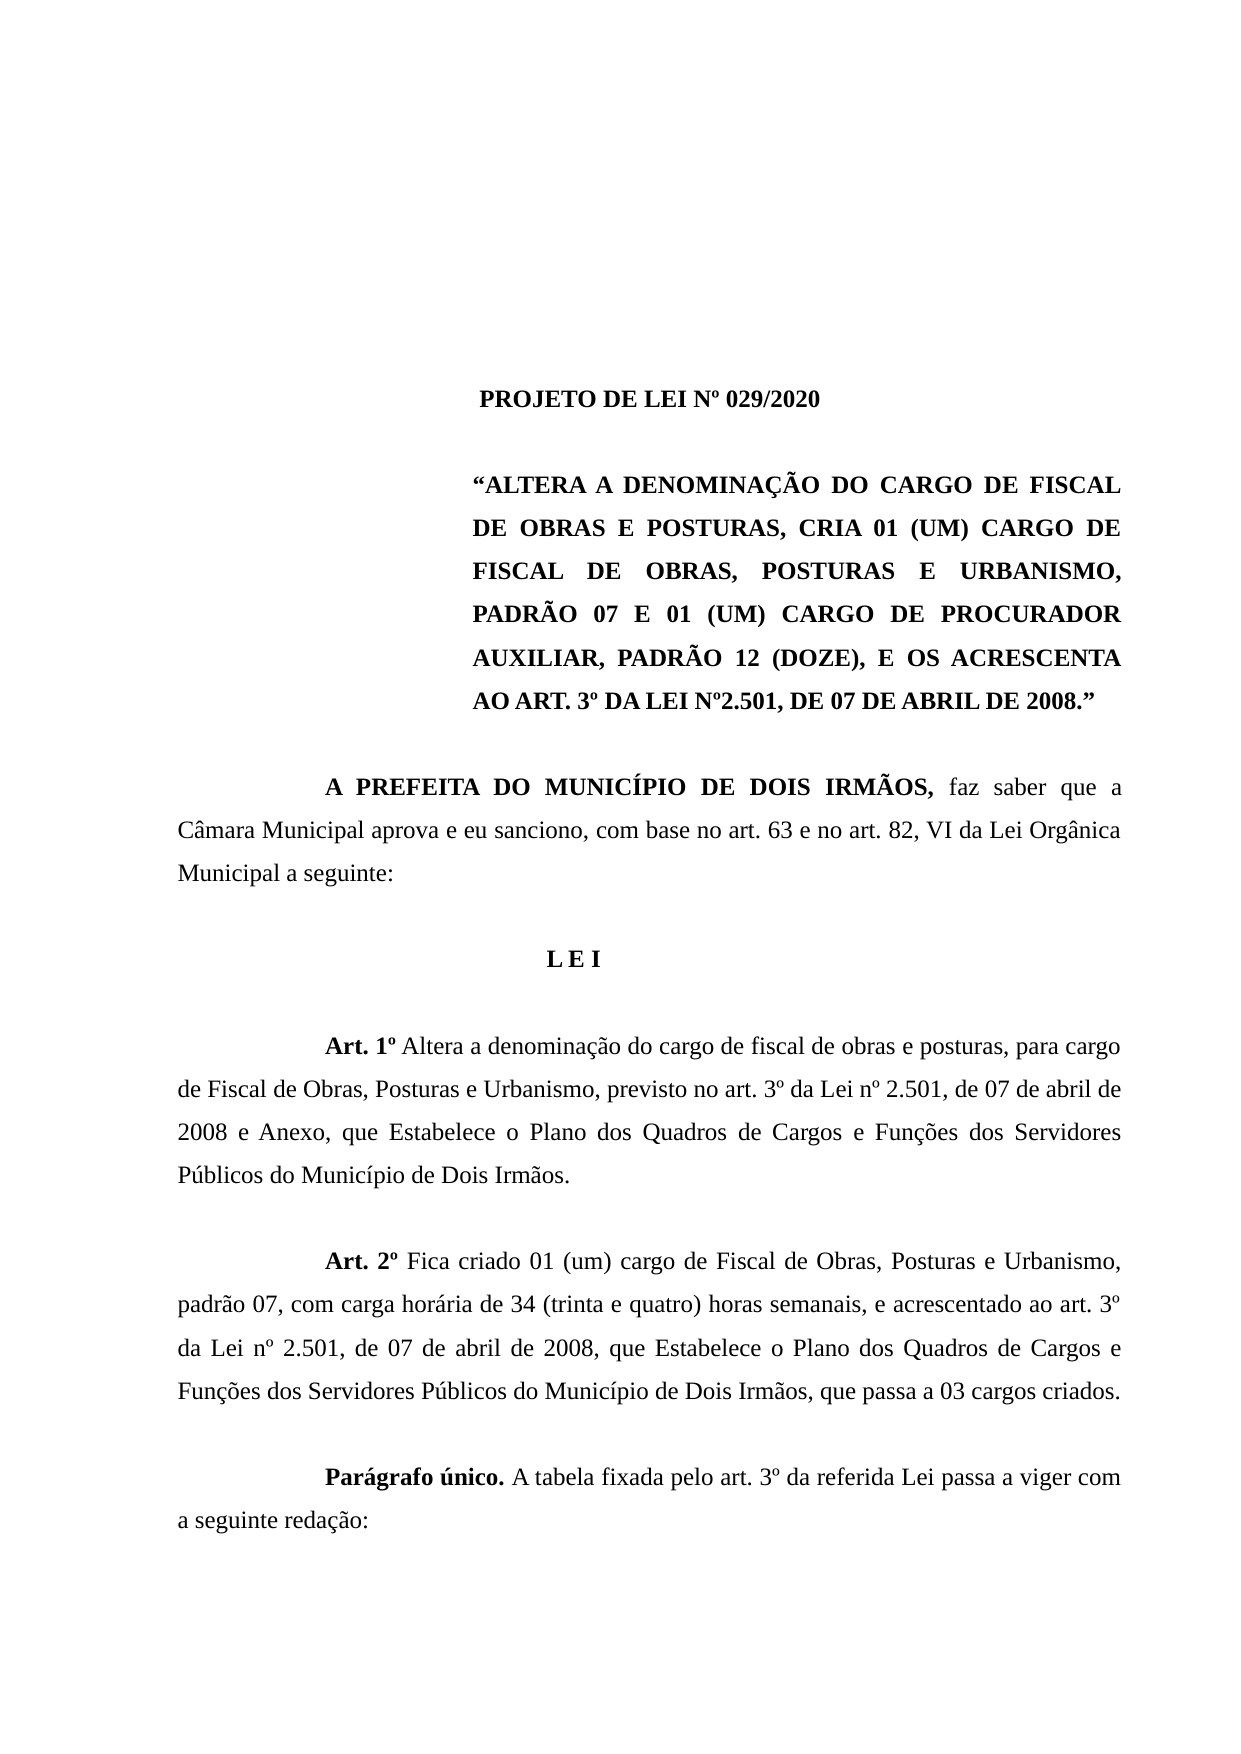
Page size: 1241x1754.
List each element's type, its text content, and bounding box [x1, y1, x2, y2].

text Art. 2º Fica criado 01 (um) cargo de Fiscal de Obras, Posturas e Urbanismo, padrão 07, com carga horária de 34 (trinta e quatro) horas semanais, e acrescentado ao art. 3º da Lei nº 2.501, de 07 de abril de 2008, que Estabelece o Plano dos Quadros de Cargos e Funções dos Servidores Públicos do Município de Dois Irmãos, que passa a 03 cargos criados. [177, 1246, 1122, 1404]
text PROJETO DE LEI Nº 029/2020 [177, 384, 1122, 413]
text Parágrafo único. A tabela fixada pelo art. 3º da referida Lei passa a viger com a seguinte redação: [177, 1462, 1122, 1534]
text A PREFEITA DO MUNICÍPIO DE DOIS IRMÃOS, faz saber que a Câmara Municipal aprova e eu sanciono, com base no art. 63 e no art. 82, VI da Lei Orgânica Municipal a seguinte: [177, 772, 1122, 887]
text Art. 1º Altera a denominação do cargo de fiscal de obras e posturas, para cargo de Fiscal de Obras, Posturas e Urbanismo, previsto no art. 3º da Lei nº 2.501, de 07 de abril de 2008 e Anexo, que Estabelece o Plano dos Quadros de Cargos e Funções dos Servidores Públicos do Município de Dois Irmãos. [177, 1031, 1122, 1189]
text L E I [177, 944, 1122, 973]
text “ALTERA A DENOMINAÇÃO DO CARGO DE FISCAL DE OBRAS E POSTURAS, CRIA 01 (UM) CARGO DE FISCAL DE OBRAS, POSTURAS E URBANISMO, PADRÃO 07 E 01 (UM) CARGO DE PROCURADOR AUXILIAR, PADRÃO 12 (DOZE), E OS ACRESCENTA AO ART. 3º DA LEI Nº2.501, DE 07 DE ABRIL DE 2008.” [472, 470, 1122, 714]
